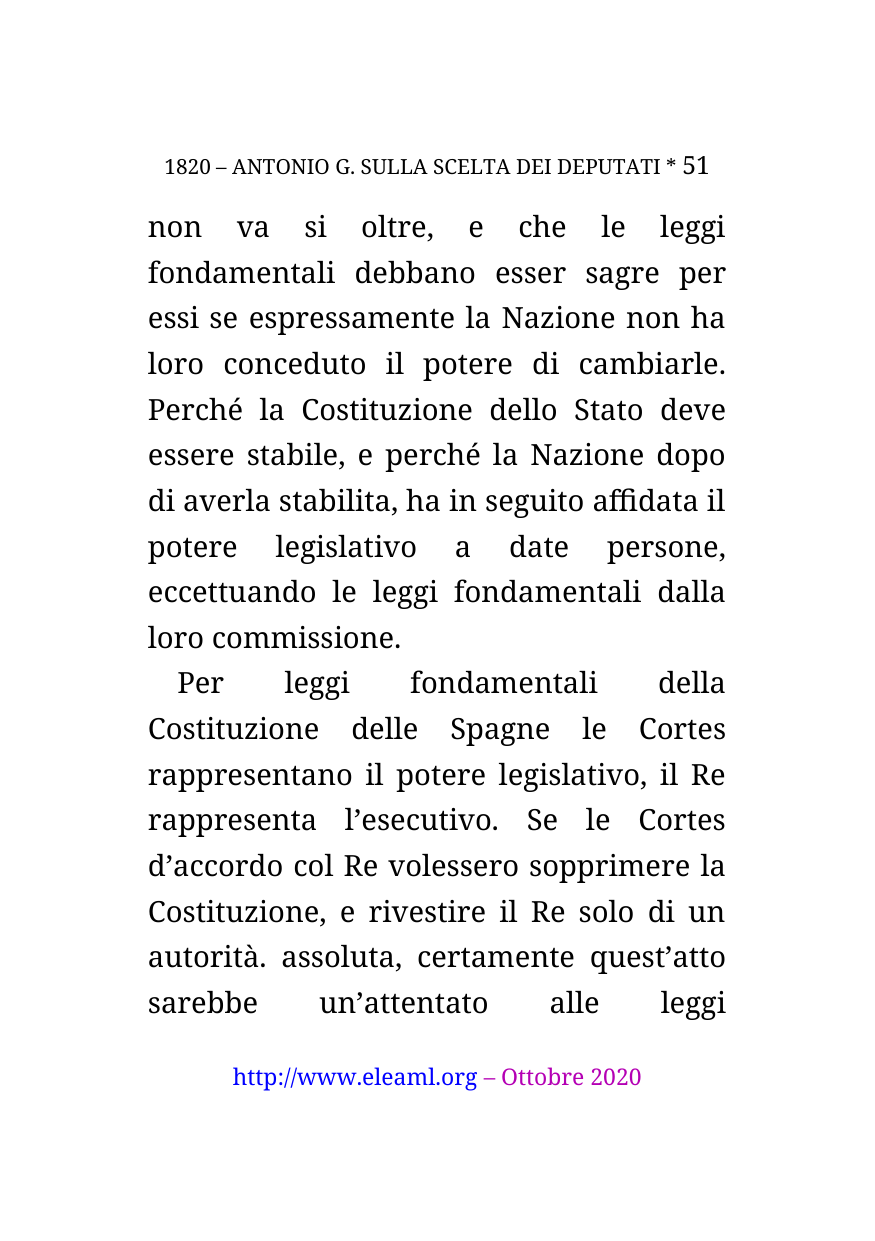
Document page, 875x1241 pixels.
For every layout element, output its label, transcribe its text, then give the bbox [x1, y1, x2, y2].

text non va si oltre, e che le leggi fondamentali debbano esser sagre per essi se espressamente la Nazione non ha loro conceduto il potere di cambiarle. Perché la Costituzione dello Stato deve essere stabile, e perché la Nazione dopo di averla stabilita, ha in seguito affidata il potere legislativo a date persone, eccettuando le leggi fondamentali dalla loro commissione. [148, 207, 726, 657]
text Per leggi fondamentali della Costituzione delle Spagne le Cortes rappresentano il potere legislativo, il Re rappresenta l’esecutivo. Se le Cortes d’accordo col Re volessero sopprimere la Costituzione, e rivestire il Re solo di un autorità. assoluta, certamente quest’atto sarebbe un’attentato alle leggi [148, 663, 726, 1022]
